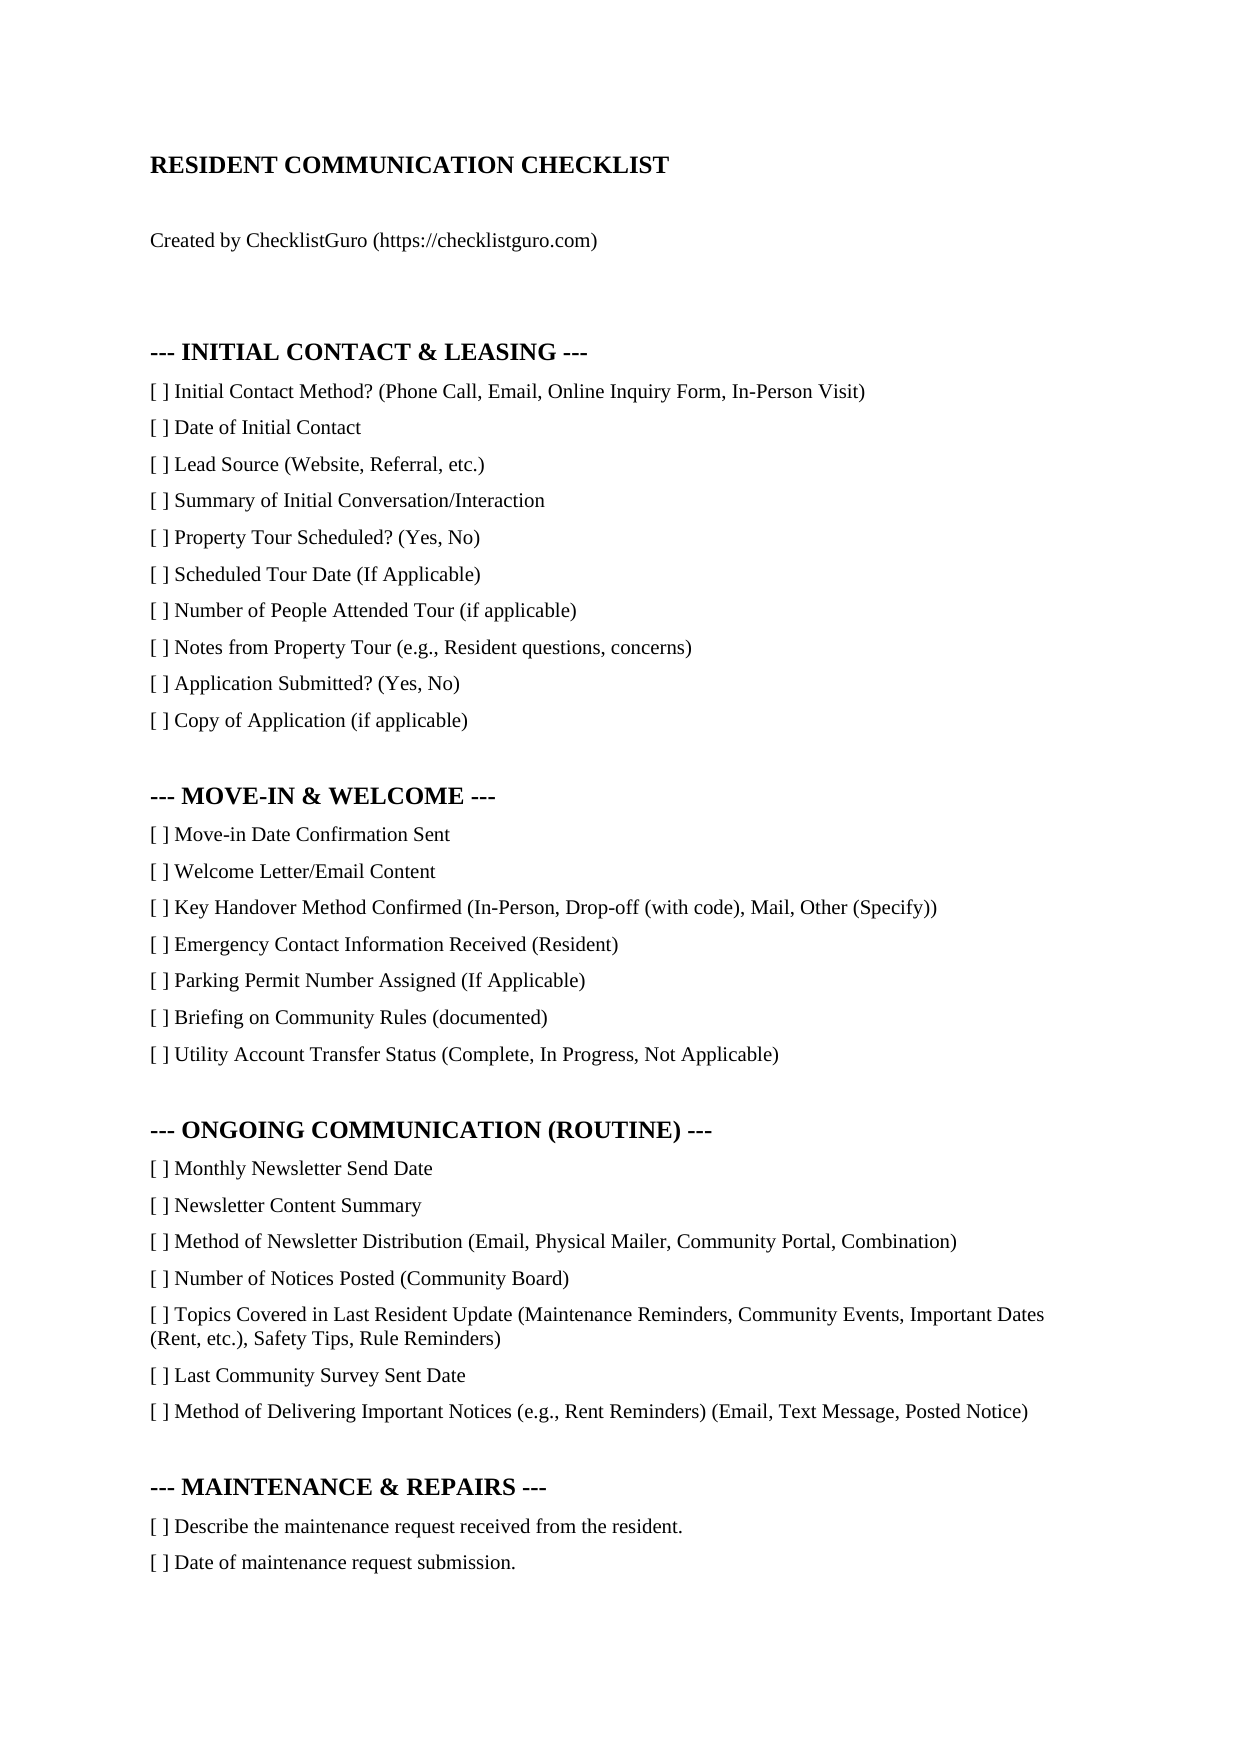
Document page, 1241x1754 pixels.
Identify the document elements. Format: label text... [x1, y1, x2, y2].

text [ ] Parking Permit Number Assigned (If Applicable) [150, 968, 1090, 992]
text [ ] Emergency Contact Information Received (Resident) [150, 932, 1090, 956]
text [ ] Scheduled Tour Date (If Applicable) [150, 562, 1090, 586]
text [ ] Property Tour Scheduled? (Yes, No) [150, 525, 1090, 549]
text [ ] Method of Newsletter Distribution (Email, Physical Mailer, Community Portal, Combination) [150, 1229, 1090, 1253]
text Created by ChecklistGuro (https://checklistguro.com) [150, 228, 1090, 252]
text RESIDENT COMMUNICATION CHECKLIST [150, 150, 1090, 179]
text [ ] Newsletter Content Summary [150, 1192, 1090, 1217]
text [ ] Describe the maintenance request received from the resident. [150, 1514, 1090, 1538]
text [ ] Summary of Initial Conversation/Interaction [150, 488, 1090, 512]
text [ ] Welcome Letter/Email Content [150, 859, 1090, 883]
text [ ] Initial Contact Method? (Phone Call, Email, Online Inquiry Form, In-Person Visit) [150, 379, 1090, 403]
text [ ] Topics Covered in Last Resident Update (Maintenance Reminders, Community Events, Important Dates (Rent, etc.), Safety Tips, Rule Reminders) [150, 1302, 1090, 1350]
text [ ] Briefing on Community Rules (documented) [150, 1005, 1090, 1029]
text --- INITIAL CONTACT & LEASING --- [150, 337, 1090, 366]
text [ ] Method of Delivering Important Notices (e.g., Rent Reminders) (Email, Text Message, Posted Notice) [150, 1399, 1090, 1423]
text [ ] Key Handover Method Confirmed (In-Person, Drop-off (with code), Mail, Other (Specify)) [150, 895, 1090, 919]
text [ ] Copy of Application (if applicable) [150, 708, 1090, 732]
text [ ] Notes from Property Tour (e.g., Resident questions, concerns) [150, 635, 1090, 659]
text [ ] Lead Source (Website, Referral, etc.) [150, 452, 1090, 476]
text [ ] Date of Initial Contact [150, 415, 1090, 439]
text [ ] Application Submitted? (Yes, No) [150, 671, 1090, 695]
text [ ] Last Community Survey Sent Date [150, 1363, 1090, 1387]
text --- MOVE-IN & WELCOME --- [150, 781, 1090, 810]
text [ ] Date of maintenance request submission. [150, 1550, 1090, 1574]
text [ ] Number of Notices Posted (Community Board) [150, 1266, 1090, 1290]
text [ ] Monthly Newsletter Send Date [150, 1156, 1090, 1180]
text [ ] Utility Account Transfer Status (Complete, In Progress, Not Applicable) [150, 1042, 1090, 1066]
text --- MAINTENANCE & REPAIRS --- [150, 1472, 1090, 1501]
text [ ] Number of People Attended Tour (if applicable) [150, 598, 1090, 622]
text --- ONGOING COMMUNICATION (ROUTINE) --- [150, 1115, 1090, 1143]
text [ ] Move-in Date Confirmation Sent [150, 822, 1090, 846]
